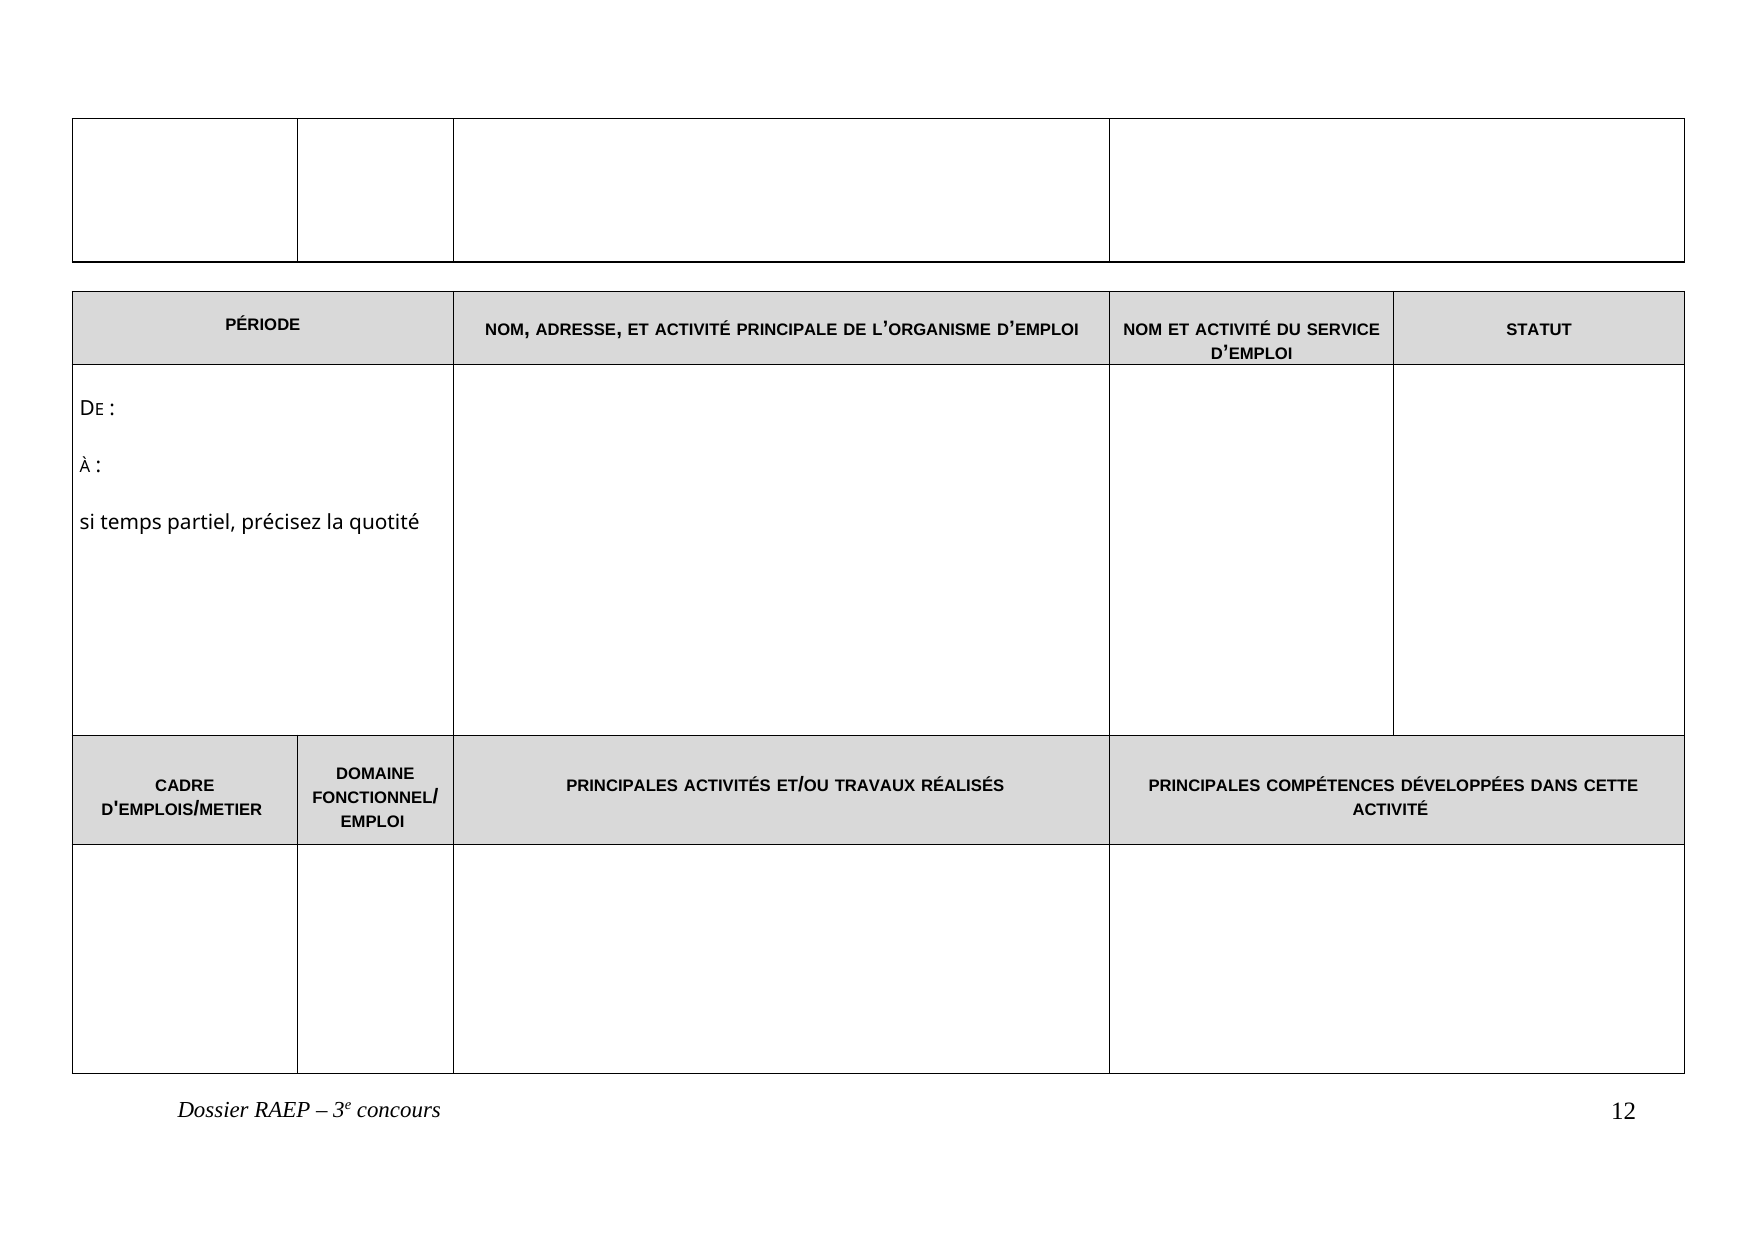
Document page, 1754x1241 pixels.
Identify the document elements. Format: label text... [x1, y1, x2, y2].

table_cell [298, 845, 453, 1072]
table_header statut [1394, 292, 1684, 364]
table_cell principales activités et/ou travaux réalisés [454, 736, 1109, 844]
table_cell [454, 845, 1109, 1072]
table_cell [298, 119, 453, 261]
table_cell De : à : si temps partiel, précisez la quotité [73, 365, 453, 734]
table_header nom, adresse, et activité principale de l’organisme d’emploi [454, 292, 1109, 364]
table_cell [1110, 119, 1684, 261]
table_header nom et activité du service d’emploi [1110, 292, 1393, 364]
table_cell [454, 119, 1109, 261]
table_cell cadre d'emplois/metier [73, 736, 297, 844]
table_cell [73, 845, 297, 1072]
table_header période [73, 292, 453, 364]
table_cell principales compétences développées dans cette activité [1110, 736, 1684, 844]
table_cell domaine fonctionnel/ emploi [298, 736, 453, 844]
table_cell [454, 365, 1109, 734]
table_cell [1394, 365, 1684, 734]
table_cell [1110, 365, 1393, 734]
table_cell [73, 119, 297, 261]
table_cell [1110, 845, 1684, 1072]
